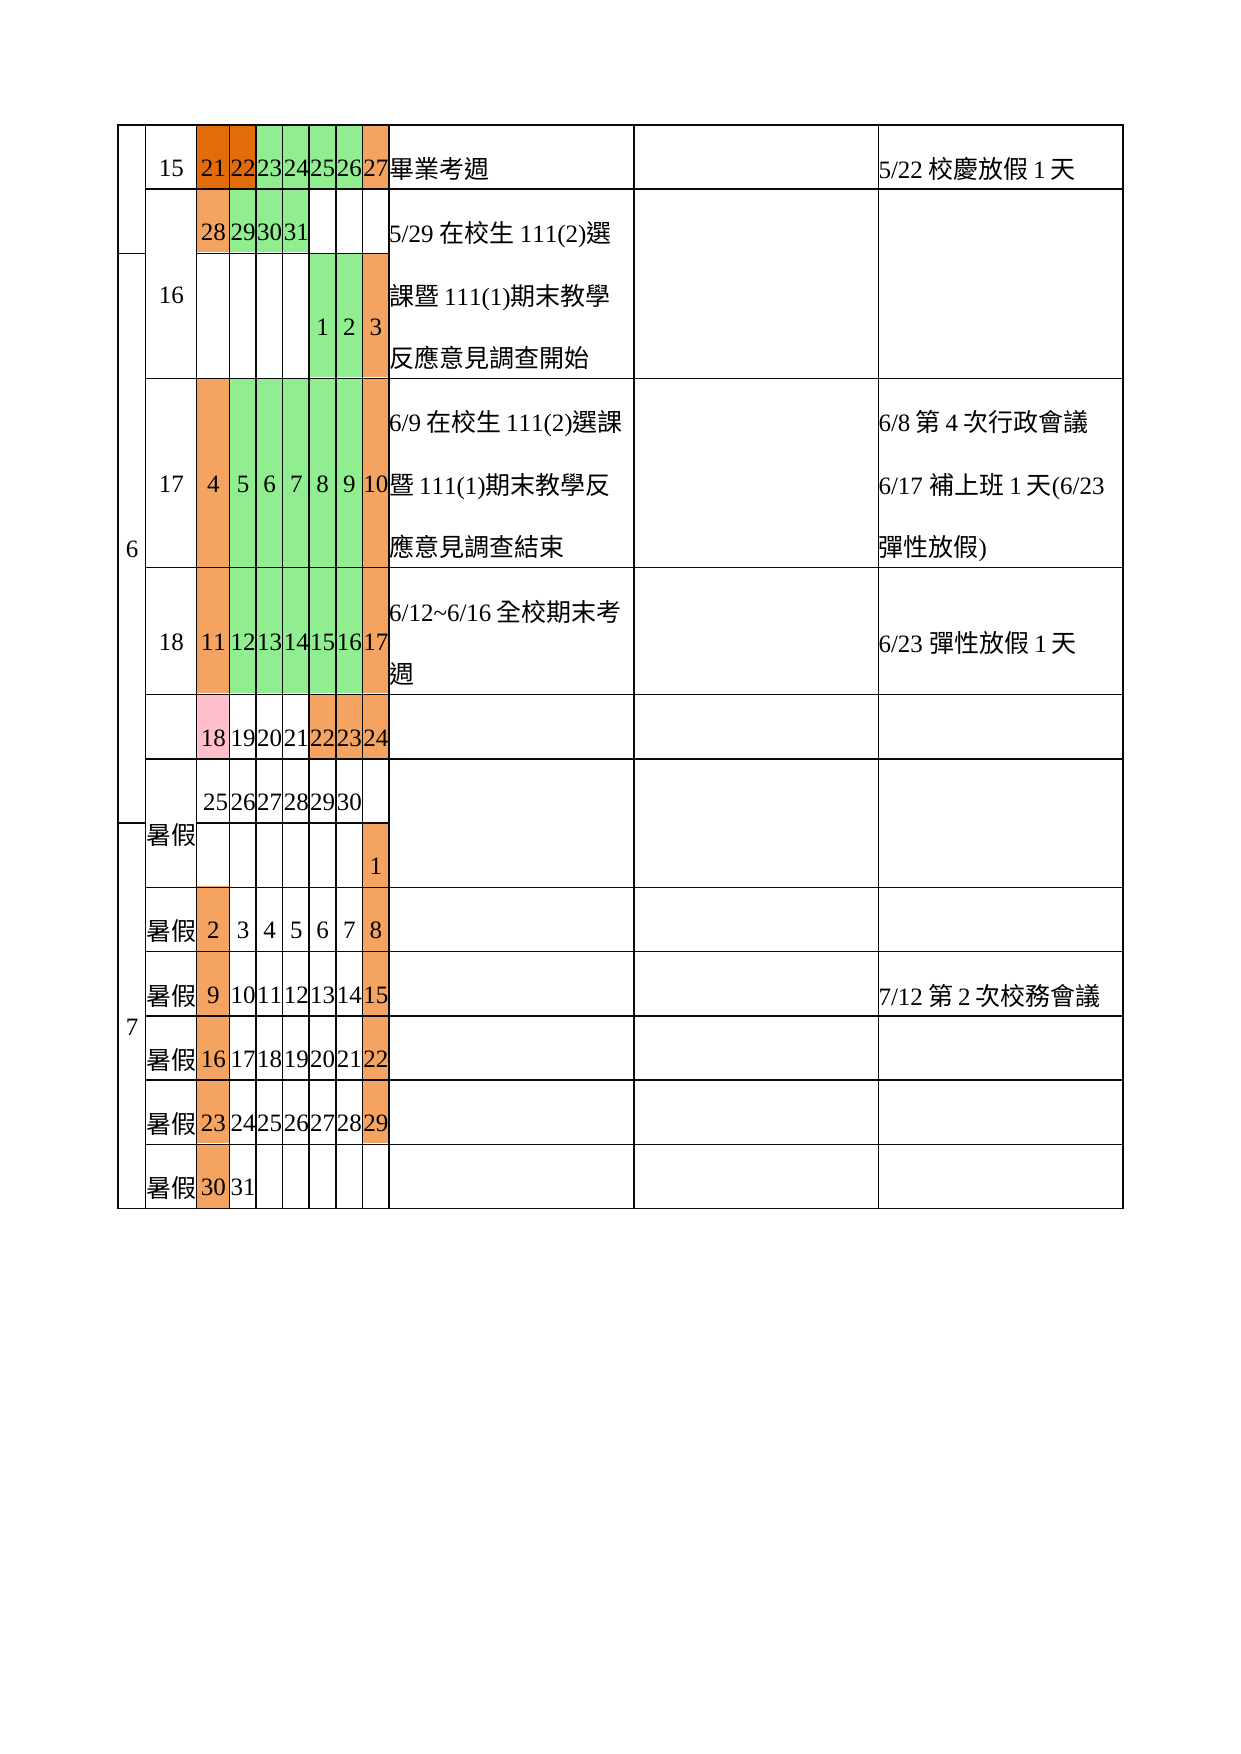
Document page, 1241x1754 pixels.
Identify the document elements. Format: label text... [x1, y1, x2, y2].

table_cell 30 [257, 190, 282, 252]
table_cell [390, 888, 633, 951]
table_cell [390, 760, 633, 886]
table_cell [337, 1145, 362, 1208]
table_cell [230, 254, 255, 377]
table_cell 畢業考週 [390, 126, 633, 188]
table_cell [337, 190, 362, 252]
table_cell [635, 695, 878, 758]
table_cell 4 [257, 888, 282, 951]
table_cell 24 [283, 126, 308, 188]
table_cell [283, 254, 308, 377]
table_cell 1 [363, 824, 388, 886]
table_cell 31 [230, 1145, 255, 1208]
table_cell 11 [197, 568, 229, 693]
table_cell 6 [310, 888, 335, 951]
table_cell [390, 1081, 633, 1143]
table_cell 9 [197, 952, 229, 1015]
table_cell 26 [230, 760, 255, 822]
table_cell [635, 1017, 878, 1079]
table_cell 13 [257, 568, 282, 693]
table_cell [283, 824, 308, 886]
table_cell 1 [310, 254, 335, 377]
table_cell [635, 1145, 878, 1208]
table_cell 29 [230, 190, 255, 252]
table_cell 8 [310, 379, 335, 567]
table_cell [257, 1145, 282, 1208]
table_cell 23 [337, 695, 362, 758]
table_cell [635, 379, 878, 567]
table_cell 12 [283, 952, 308, 1015]
table_cell 16 [146, 190, 196, 377]
table_cell 6/12~6/16全校期末考週 [390, 568, 633, 693]
table_cell 19 [230, 695, 255, 758]
table_cell 27 [257, 760, 282, 822]
table_cell [879, 1017, 1122, 1079]
table_cell [635, 190, 878, 377]
table_cell 12 [230, 568, 255, 693]
table_cell [310, 1145, 335, 1208]
table_cell [635, 1081, 878, 1143]
table_cell 6 [119, 254, 145, 822]
table_cell [363, 1145, 388, 1208]
table_cell 6/23 彈性放假1天 [879, 568, 1122, 693]
table_cell 28 [197, 190, 229, 252]
table_cell 21 [197, 126, 229, 188]
table_cell [635, 568, 878, 693]
table_cell 25 [257, 1081, 282, 1143]
table_cell 7 [119, 824, 145, 1208]
table_cell 10 [230, 952, 255, 1015]
table_cell 19 [283, 1017, 308, 1079]
table_cell 16 [337, 568, 362, 693]
table_cell 15 [363, 952, 388, 1015]
table_cell 18 [197, 695, 229, 758]
table_cell [879, 1145, 1122, 1208]
table_cell 6/9在校生111(2)選課暨111(1)期末教學反應意見調查結束 [390, 379, 633, 567]
table_cell 2 [337, 254, 362, 377]
table_cell 11 [257, 952, 282, 1015]
table_cell [283, 1145, 308, 1208]
table_cell [635, 760, 878, 886]
table_cell 30 [337, 760, 362, 822]
table_cell 7/12第2次校務會議 [879, 952, 1122, 1015]
table_cell 31 [283, 190, 308, 252]
table_cell [119, 126, 145, 252]
table_cell [635, 952, 878, 1015]
table_cell 暑假 [146, 1017, 196, 1079]
table_cell [197, 824, 229, 886]
table_cell [635, 888, 878, 951]
table_cell 5/22校慶放假1天 [879, 126, 1122, 188]
table_cell 28 [283, 760, 308, 822]
table_cell 7 [283, 379, 308, 567]
table_cell 18 [146, 568, 196, 693]
table_cell 26 [337, 126, 362, 188]
table_cell 18 [257, 1017, 282, 1079]
table_cell [879, 1081, 1122, 1143]
table_cell 2 [197, 888, 229, 951]
table_cell 5 [283, 888, 308, 951]
table_cell [257, 254, 282, 377]
table_cell 暑假 [146, 952, 196, 1015]
table_cell 暑假 [146, 888, 196, 951]
table_cell 14 [283, 568, 308, 693]
table_cell 10 [363, 379, 388, 567]
table_cell 13 [310, 952, 335, 1015]
table_cell 22 [363, 1017, 388, 1079]
table_cell 17 [230, 1017, 255, 1079]
table_cell 20 [257, 695, 282, 758]
table_cell 25 [197, 760, 229, 822]
table_cell 27 [310, 1081, 335, 1143]
table_cell [363, 190, 388, 252]
table_cell [390, 1145, 633, 1208]
table_cell 24 [230, 1081, 255, 1143]
table_cell [879, 190, 1122, 377]
table_cell [197, 254, 229, 377]
table_cell 30 [197, 1145, 229, 1208]
table_cell [230, 824, 255, 886]
table_cell [363, 760, 388, 822]
table_cell 15 [146, 126, 196, 188]
table_cell 23 [197, 1081, 229, 1143]
table_cell [635, 126, 878, 188]
table_cell [879, 888, 1122, 951]
table_cell 16 [197, 1017, 229, 1079]
table_cell 17 [363, 568, 388, 693]
table_cell 27 [363, 126, 388, 188]
table_cell [879, 760, 1122, 886]
table_cell 8 [363, 888, 388, 951]
table_cell 14 [337, 952, 362, 1015]
table_cell [879, 695, 1122, 758]
table_cell 3 [363, 254, 388, 377]
table_cell 22 [310, 695, 335, 758]
table_cell 6/8第4次行政會議 6/17 補上班1天(6/23彈性放假) [879, 379, 1122, 567]
table_cell [146, 695, 196, 758]
table_cell 17 [146, 379, 196, 567]
table_cell 6 [257, 379, 282, 567]
table_cell 26 [283, 1081, 308, 1143]
table_cell [257, 824, 282, 886]
table_cell [390, 952, 633, 1015]
table_cell 3 [230, 888, 255, 951]
table_cell 23 [257, 126, 282, 188]
table_cell 24 [363, 695, 388, 758]
table_cell [337, 824, 362, 886]
table_cell 9 [337, 379, 362, 567]
table_cell 5 [230, 379, 255, 567]
table_cell 22 [230, 126, 255, 188]
table_cell 5/29 在校生111(2)選課暨111(1)期末教學反應意見調查開始 [390, 190, 633, 377]
table_cell 7 [337, 888, 362, 951]
table_cell 21 [283, 695, 308, 758]
table_cell [310, 190, 335, 252]
table_cell 15 [310, 568, 335, 693]
table_cell 暑假 [146, 1081, 196, 1143]
table_cell [390, 1017, 633, 1079]
table_cell 28 [337, 1081, 362, 1143]
table_cell 29 [310, 760, 335, 822]
table_cell 暑假 [146, 760, 196, 886]
table_cell 21 [337, 1017, 362, 1079]
table_cell 4 [197, 379, 229, 567]
table_cell 25 [310, 126, 335, 188]
table_cell [310, 824, 335, 886]
table_cell 暑假 [146, 1145, 196, 1208]
table_cell [390, 695, 633, 758]
table_cell 20 [310, 1017, 335, 1079]
table_cell 29 [363, 1081, 388, 1143]
